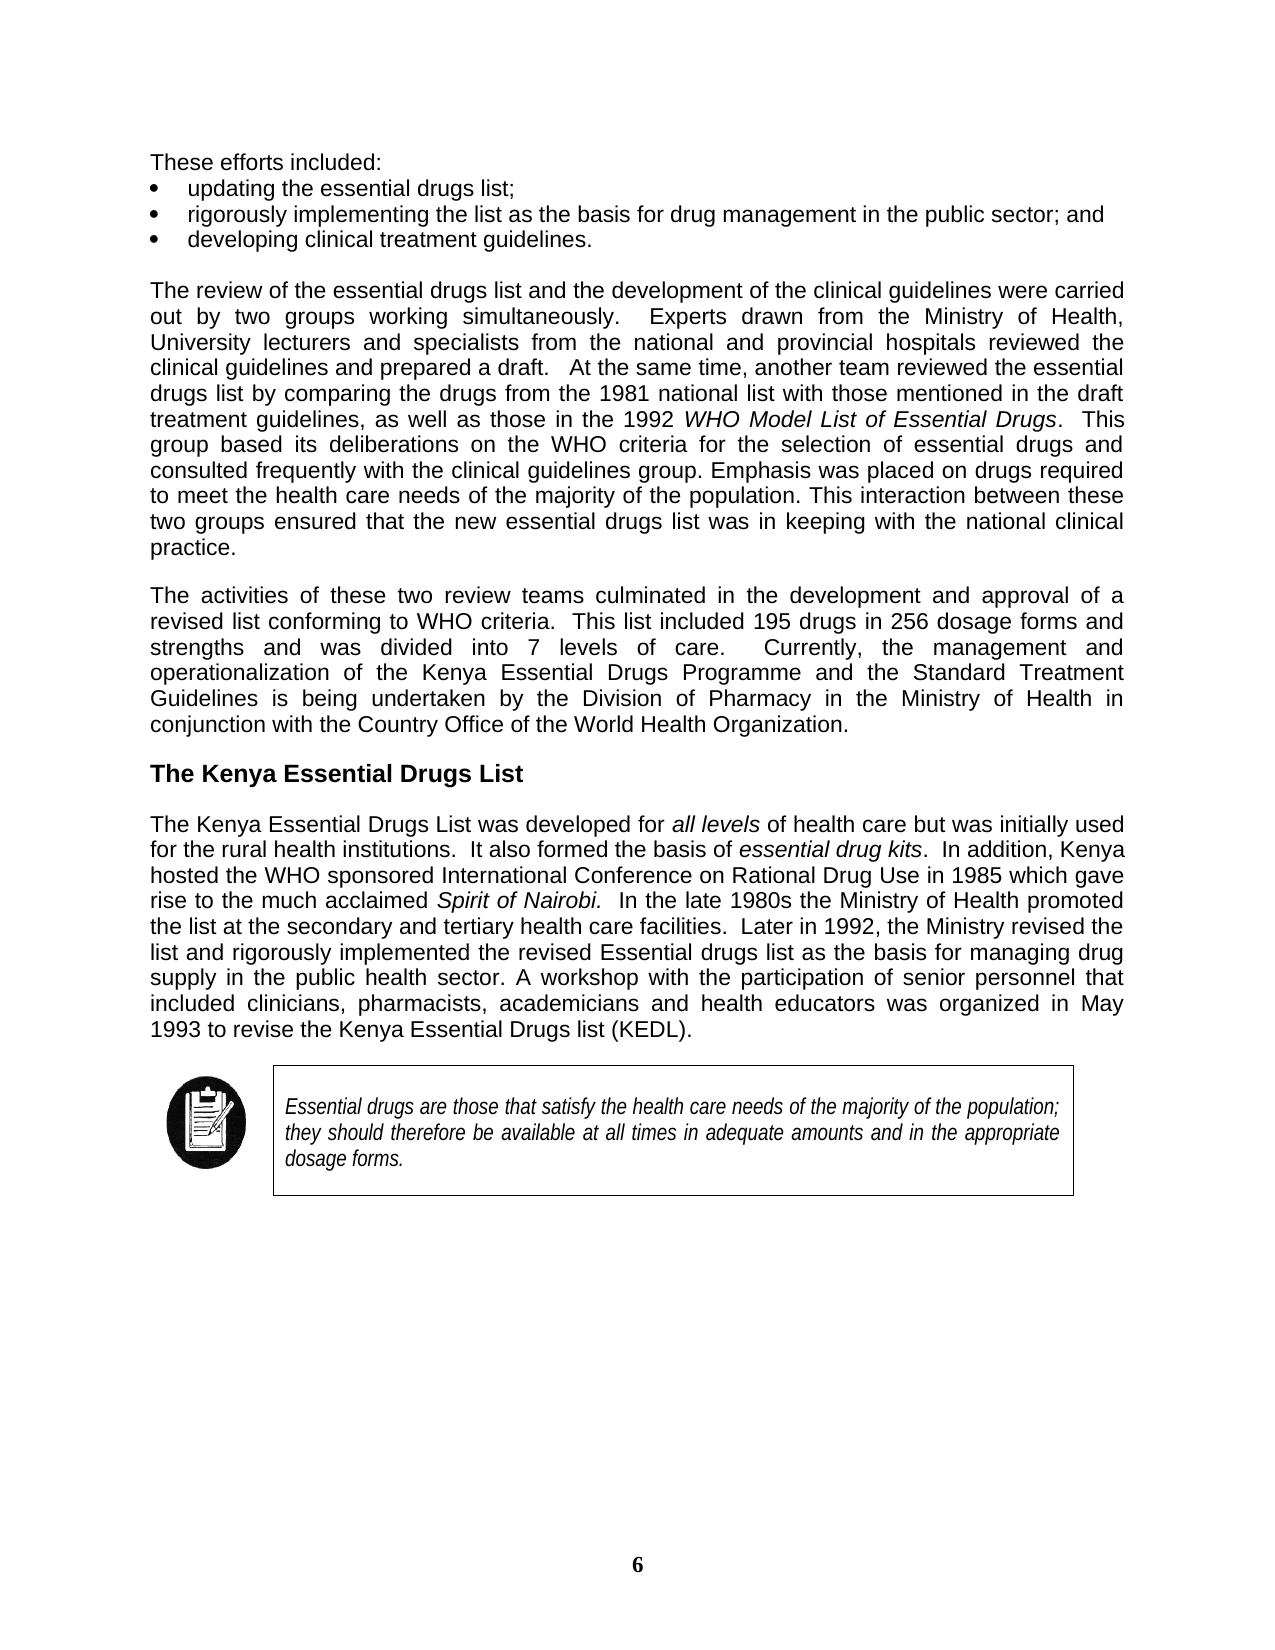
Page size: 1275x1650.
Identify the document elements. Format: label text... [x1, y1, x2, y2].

text These efforts included: [150, 150, 1125, 176]
text The Kenya Essential Drugs List [150, 760, 1125, 788]
list rigorously implementing the list as the basis for drug management in the public sector; and [150, 201, 1125, 227]
text The activities of these two review teams culminated in the development and approval of a revised list conforming to WHO criteria. This list included 195 drugs in 256 dosage forms and strengths and was divided into 7 levels of care. Currently, the management and operationalization of the Kenya Essential Drugs Programme and the Standard Treatment Guidelines is being undertaken by the Division of Pharmacy in the Ministry of Health in conjunction with the Country Office of the World Health Organization. [150, 583, 1125, 737]
picture [166, 1075, 246, 1169]
table_header Essential drugs are those that satisfy the health care needs of the majority of the population; they should therefore be available at all times in adequate amounts and in the appropriate dosage forms. [274, 1066, 1073, 1195]
list developing clinical treatment guidelines. [150, 227, 1125, 252]
text The Kenya Essential Drugs List was developed for all levels of health care but was initially used for the rural health institutions. It also formed the basis of essential drug kits. In addition, Kenya hosted the WHO sponsored International Conference on Rational Drug Use in 1985 which gave rise to the much acclaimed Spirit of Nairobi. In the late 1980s the Ministry of Health promoted the list at the secondary and tertiary health care facilities. Later in 1992, the Ministry revised the list and rigorously implemented the revised Essential drugs list as the basis for managing drug supply in the public health sector. A workshop with the participation of senior personnel that included clinicians, pharmacists, academicians and health educators was organized in May 1993 to revise the Kenya Essential Drugs list (KEDL). [150, 811, 1125, 1042]
text The review of the essential drugs list and the development of the clinical guidelines were carried out by two groups working simultaneously. Experts drawn from the Ministry of Health, University lecturers and specialists from the national and provincial hospitals reviewed the clinical guidelines and prepared a draft. At the same time, another team reviewed the essential drugs list by comparing the drugs from the 1981 national list with those mentioned in the draft treatment guidelines, as well as those in the 1992 WHO Model List of Essential Drugs. This group based its deliberations on the WHO criteria for the selection of essential drugs and consulted frequently with the clinical guidelines group. Emphasis was placed on drugs required to meet the health care needs of the majority of the population. This interaction between these two groups ensured that the new essential drugs list was in keeping with the national clinical practice. [150, 278, 1125, 560]
table_header [139, 1065, 273, 1195]
list updating the essential drugs list; [150, 176, 1125, 201]
